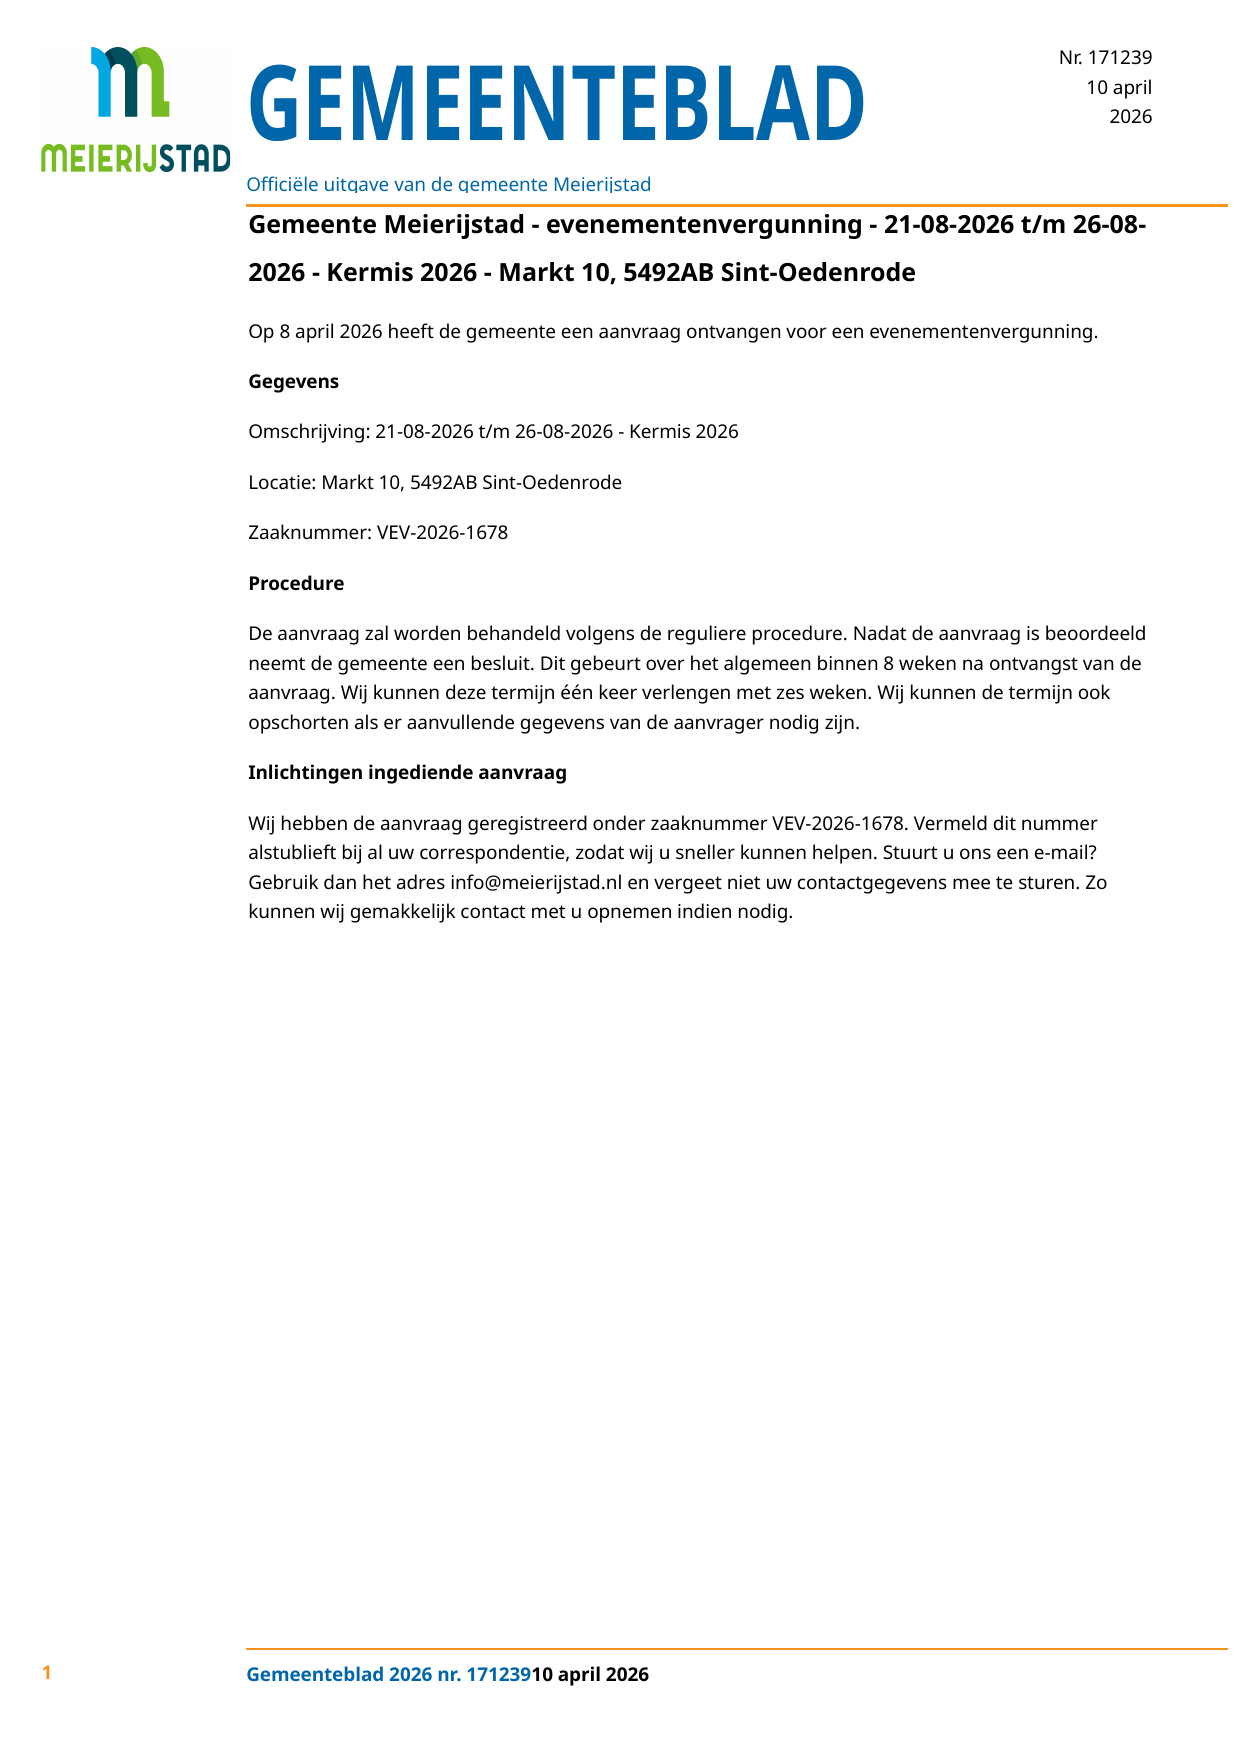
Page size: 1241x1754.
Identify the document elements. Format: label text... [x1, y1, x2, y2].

text Op 8 april 2026 heeft de gemeente een aanvraag ontvangen voor een evenementenvergunning. [248, 318, 1152, 344]
text Zaaknummer: VEV-2026-1678 [248, 519, 1152, 545]
text Procedure [248, 570, 1152, 596]
text Gemeente Meierijstad - evenementenvergunning - 21-08-2026 t/m 26-08-2026 - Kermis 2026 - Markt 10, 5492AB Sint-Oedenrode [248, 207, 1152, 288]
text Inlichtingen ingediende aanvraag [248, 759, 1152, 785]
text Wij hebben de aanvraag geregistreerd onder zaaknummer VEV-2026-1678. Vermeld dit nummer alstublieft bij al uw correspondentie, zodat wij u sneller kunnen helpen. Stuurt u ons een e-mail? Gebruik dan het adres info@meierijstad.nl en vergeet niet uw contactgegevens mee te sturen. Zo kunnen wij gemakkelijk contact met u opnemen indien nodig. [248, 810, 1152, 924]
picture [41, 47, 231, 172]
text Gegevens [248, 368, 1152, 394]
text De aanvraag zal worden behandeld volgens de reguliere procedure. Nadat de aanvraag is beoordeeld neemt de gemeente een besluit. Dit gebeurt over het algemeen binnen 8 weken na ontvangst van de aanvraag. Wij kunnen deze termijn één keer verlengen met zes weken. Wij kunnen de termijn ook opschorten als er aanvullende gegevens van de aanvrager nodig zijn. [248, 620, 1152, 735]
text Locatie: Markt 10, 5492AB Sint-Oedenrode [248, 469, 1152, 495]
text Omschrijving: 21-08-2026 t/m 26-08-2026 - Kermis 2026 [248, 419, 1152, 444]
